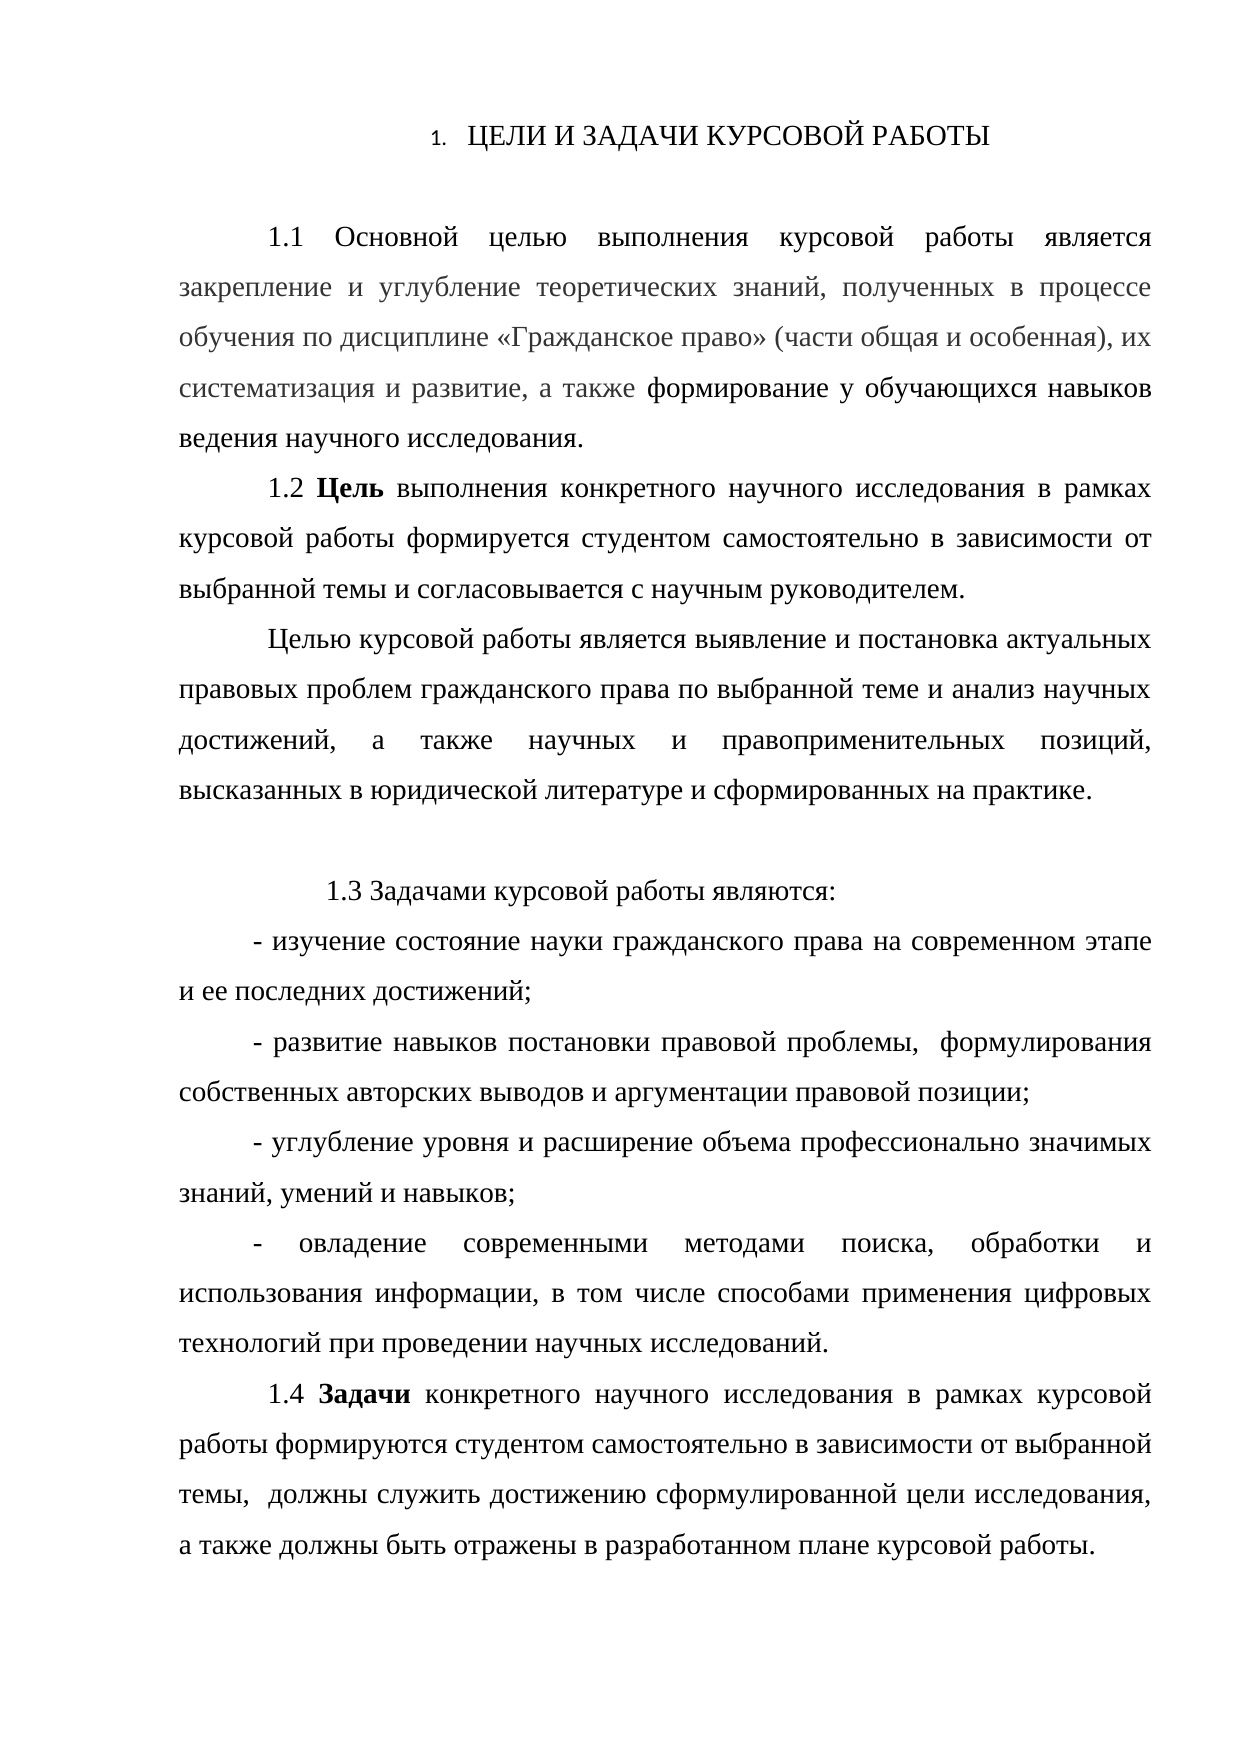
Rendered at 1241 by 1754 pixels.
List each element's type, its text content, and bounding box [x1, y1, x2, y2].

text - углубление уровня и расширение объема профессионально значимых знаний, умений и навыков; [179, 1124, 1152, 1208]
text - овладение современными методами поиска, обработки и использования информации, в том числе способами применения цифровых технологий при проведении научных исследований. [179, 1225, 1152, 1359]
text 1.2 Цель выполнения конкретного научного исследования в рамках курсовой работы формируется студентом самостоятельно в зависимости от выбранной темы и согласовывается с научным руководителем. [179, 470, 1152, 604]
text 1.1 Основной целью выполнения курсовой работы является закрепление и углубление теоретических знаний, полученных в процессе обучения по дисциплине «Гражданское право» (части общая и особенная), их систематизация и развитие, а также формирование у обучающихся навыков ведения научного исследования. [179, 219, 1152, 453]
text - изучение состояние науки гражданского права на современном этапе и ее последних достижений; [179, 923, 1152, 1007]
text - развитие навыков постановки правовой проблемы, формулирования собственных авторских выводов и аргументации правовой позиции; [179, 1024, 1152, 1108]
text 1.4 Задачи конкретного научного исследования в рамках курсовой работы формируются студентом самостоятельно в зависимости от выбранной темы, должны служить достижению сформулированной цели исследования, а также должны быть отражены в разработанном плане курсовой работы. [179, 1376, 1152, 1560]
text 1.3 Задачами курсовой работы являются: [179, 873, 1152, 906]
text Целью курсовой работы является выявление и постановка актуальных правовых проблем гражданского права по выбранной теме и анализ научных достижений, а также научных и правоприменительных позиций, высказанных в юридической литературе и сформированных на практике. [179, 621, 1152, 806]
list ЦЕЛИ И ЗАДАЧИ КУРСОВОЙ РАБОТЫ [267, 118, 1152, 152]
